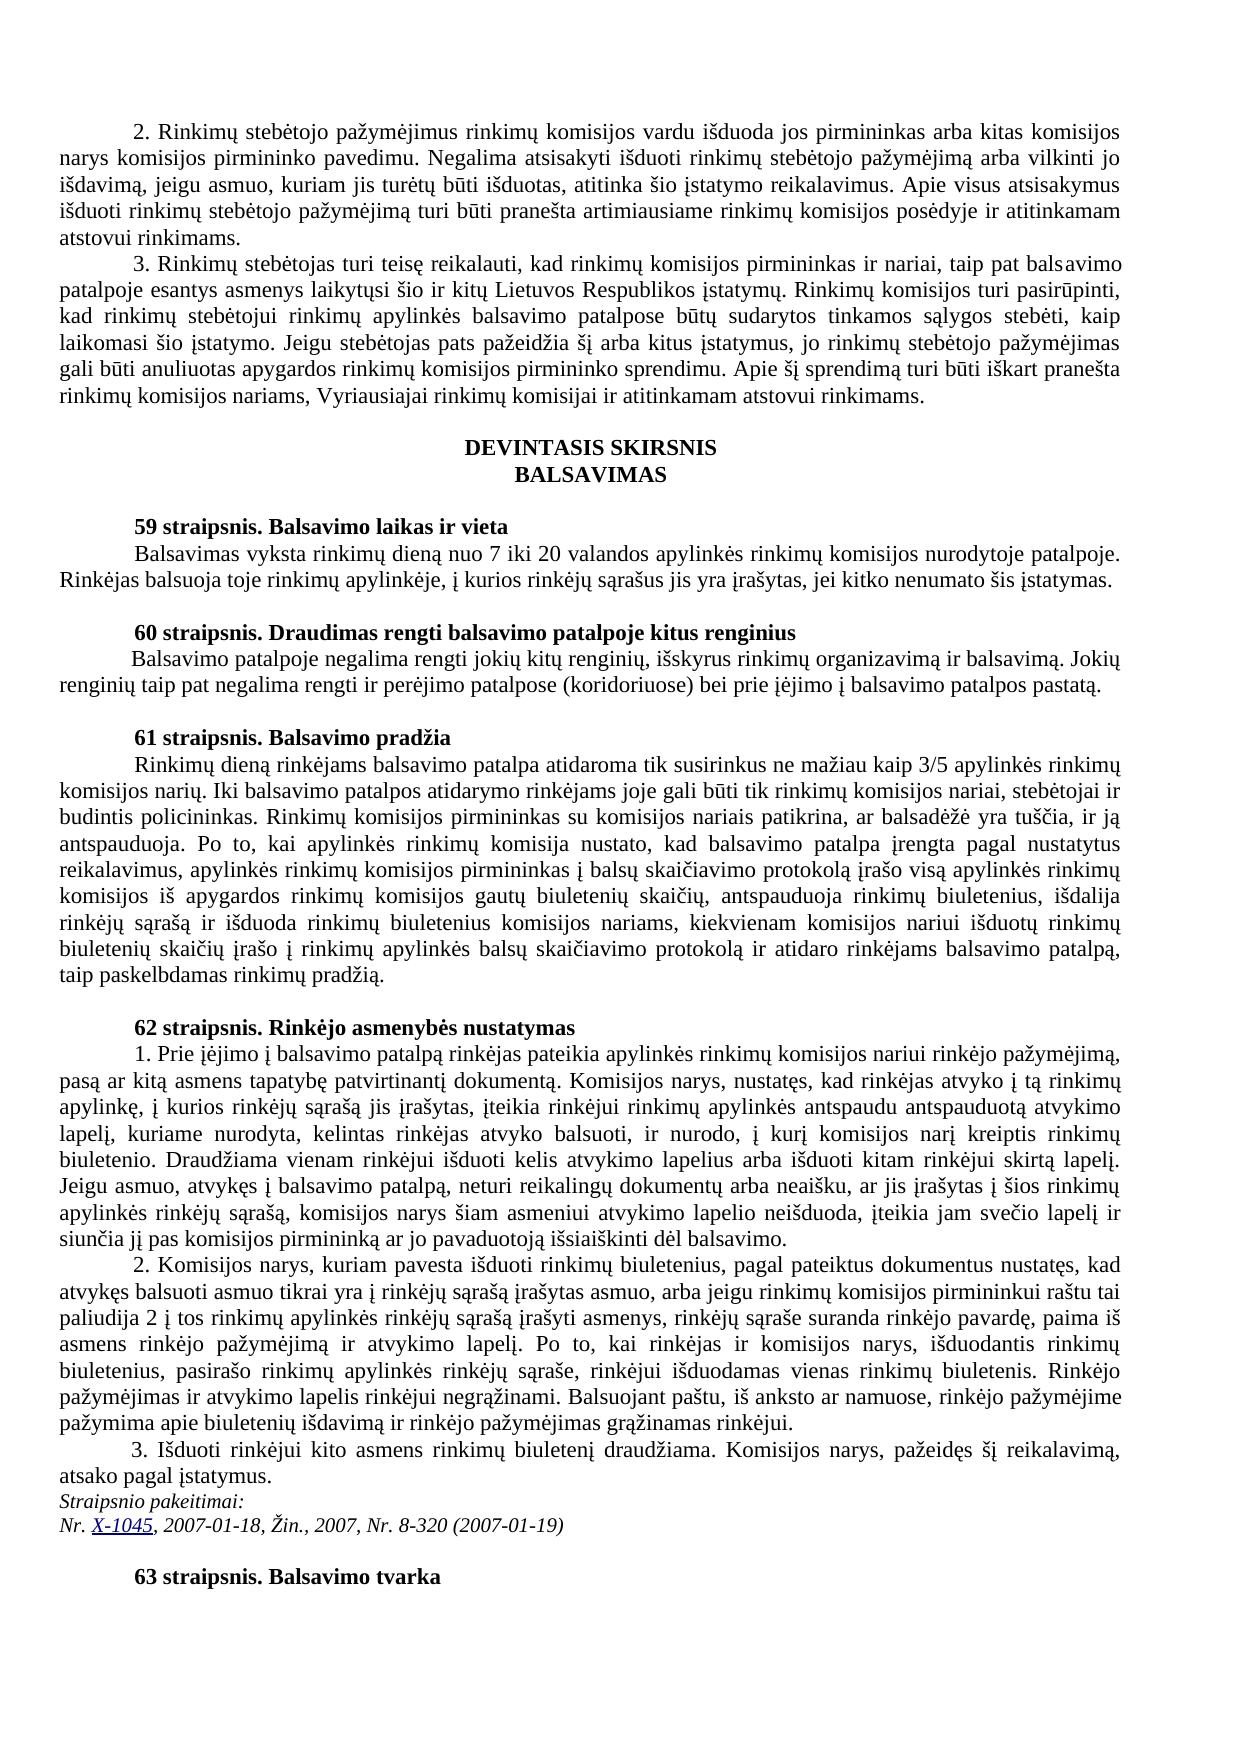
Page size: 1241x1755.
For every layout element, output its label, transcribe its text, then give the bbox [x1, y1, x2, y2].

text 1. Prie įėjimo į balsavimo patalpą rinkėjas pateikia apylinkės rinkimų komisijos nariui rinkėjo pažymėjimą, pasą ar kitą asmens tapatybę patvirtinantį dokumentą. Komisijos narys, nustatęs, kad rinkėjas atvyko į tą rinkimų apylinkę, į kurios rinkėjų sąrašą jis įrašytas, įteikia rinkėjui rinkimų apylinkės antspaudu antspauduotą atvykimo lapelį, kuriame nurodyta, kelintas rinkėjas atvyko balsuoti, ir nurodo, į kurį komisijos narį kreiptis rinkimų biuletenio. Draudžiama vienam rinkėjui išduoti kelis atvykimo lapelius arba išduoti kitam rinkėjui skirtą lapelį. Jeigu asmuo, atvykęs į balsavimo patalpą, neturi reikalingų dokumentų arba neaišku, ar jis įrašytas į šios rinkimų apylinkės rinkėjų sąrašą, komisijos narys šiam asmeniui atvykimo lapelio neišduoda, įteikia jam svečio lapelį ir siunčia jį pas komisijos pirmininką ar jo pavaduotoją išsiaiškinti dėl balsavimo. [59, 1041, 1122, 1251]
text 60 straipsnis. Draudimas rengti balsavimo patalpoje kitus renginius [59, 619, 1122, 645]
text Balsavimo patalpoje negalima rengti jokių kitų renginių, išskyrus rinkimų organizavimą ir balsavimą. Jokių renginių taip pat negalima rengti ir perėjimo patalpose (koridoriuose) bei prie įėjimo į balsavimo patalpos pastatą. [59, 645, 1122, 698]
text Balsavimas vyksta rinkimų dieną nuo 7 iki 20 valandos apylinkės rinkimų komisijos nurodytoje patalpoje. Rinkėjas balsuoja toje rinkimų apylinkėje, į kurios rinkėjų sąrašus jis yra įrašytas, jei kitko nenumato šis įstatymas. [59, 540, 1122, 592]
text BALSAVIMAS [59, 461, 1122, 487]
text DEVINTASIS SKIRSNIS [59, 434, 1122, 461]
text Straipsnio pakeitimai: [59, 1488, 1122, 1513]
text 3. Rinkimų stebėtojas turi teisę reikalauti, kad rinkimų komisijos pirmininkas ir nariai, taip pat balsavimo patalpoje esantys asmenys laikytųsi šio ir kitų Lietuvos Respublikos įstatymų. Rinkimų komisijos turi pasirūpinti, kad rinkimų stebėtojui rinkimų apylinkės balsavimo patalpose būtų sudarytos tinkamos sąlygos stebėti, kaip laikomasi šio įstatymo. Jeigu stebėtojas pats pažeidžia šį arba kitus įstatymus, jo rinkimų stebėtojo pažymėjimas gali būti anuliuotas apygardos rinkimų komisijos pirmininko sprendimu. Apie šį sprendimą turi būti iškart pranešta rinkimų komisijos nariams, Vyriausiajai rinkimų komisijai ir atitinkamam atstovui rinkimams. [59, 250, 1122, 408]
text Rinkimų dieną rinkėjams balsavimo patalpa atidaroma tik susirinkus ne mažiau kaip 3/5 apylinkės rinkimų komisijos narių. Iki balsavimo patalpos atidarymo rinkėjams joje gali būti tik rinkimų komisijos nariai, stebėtojai ir budintis policininkas. Rinkimų komisijos pirmininkas su komisijos nariais patikrina, ar balsadėžė yra tuščia, ir ją antspauduoja. Po to, kai apylinkės rinkimų komisija nustato, kad balsavimo patalpa įrengta pagal nustatytus reikalavimus, apylinkės rinkimų komisijos pirmininkas į balsų skaičiavimo protokolą įrašo visą apylinkės rinkimų komisijos iš apygardos rinkimų komisijos gautų biuletenių skaičių, antspauduoja rinkimų biuletenius, išdalija rinkėjų sąrašą ir išduoda rinkimų biuletenius komisijos nariams, kiekvienam komisijos nariui išduotų rinkimų biuletenių skaičių įrašo į rinkimų apylinkės balsų skaičiavimo protokolą ir atidaro rinkėjams balsavimo patalpą, taip paskelbdamas rinkimų pradžią. [59, 751, 1122, 988]
text 2. Komisijos narys, kuriam pavesta išduoti rinkimų biuletenius, pagal pateiktus dokumentus nustatęs, kad atvykęs balsuoti asmuo tikrai yra į rinkėjų sąrašą įrašytas asmuo, arba jeigu rinkimų komisijos pirmininkui raštu tai paliudija 2 į tos rinkimų apylinkės rinkėjų sąrašą įrašyti asmenys, rinkėjų sąraše suranda rinkėjo pavardę, paima iš asmens rinkėjo pažymėjimą ir atvykimo lapelį. Po to, kai rinkėjas ir komisijos narys, išduodantis rinkimų biuletenius, pasirašo rinkimų apylinkės rinkėjų sąraše, rinkėjui išduodamas vienas rinkimų biuletenis. Rinkėjo pažymėjimas ir atvykimo lapelis rinkėjui negrąžinami. Balsuojant paštu, iš anksto ar namuose, rinkėjo pažymėjime pažymima apie biuletenių išdavimą ir rinkėjo pažymėjimas grąžinamas rinkėjui. [59, 1251, 1122, 1436]
text 62 straipsnis. Rinkėjo asmenybės nustatymas [59, 1014, 1122, 1041]
text 2. Rinkimų stebėtojo pažymėjimus rinkimų komisijos vardu išduoda jos pirmininkas arba kitas komisijos narys komisijos pirmininko pavedimu. Negalima atsisakyti išduoti rinkimų stebėtojo pažymėjimą arba vilkinti jo išdavimą, jeigu asmuo, kuriam jis turėtų būti išduotas, atitinka šio įstatymo reikalavimus. Apie visus atsisakymus išduoti rinkimų stebėtojo pažymėjimą turi būti pranešta artimiausiame rinkimų komisijos posėdyje ir atitinkamam atstovui rinkimams. [59, 118, 1122, 250]
text 3. Išduoti rinkėjui kito asmens rinkimų biuletenį draudžiama. Komisijos narys, pažeidęs šį reikalavimą, atsako pagal įstatymus. [59, 1436, 1122, 1488]
text 59 straipsnis. Balsavimo laikas ir vieta [59, 513, 1122, 540]
text 61 straipsnis. Balsavimo pradžia [59, 724, 1122, 751]
text Nr. X-1045, 2007-01-18, Žin., 2007, Nr. 8-320 (2007-01-19) [59, 1513, 1122, 1537]
text 63 straipsnis. Balsavimo tvarka [59, 1563, 1122, 1589]
